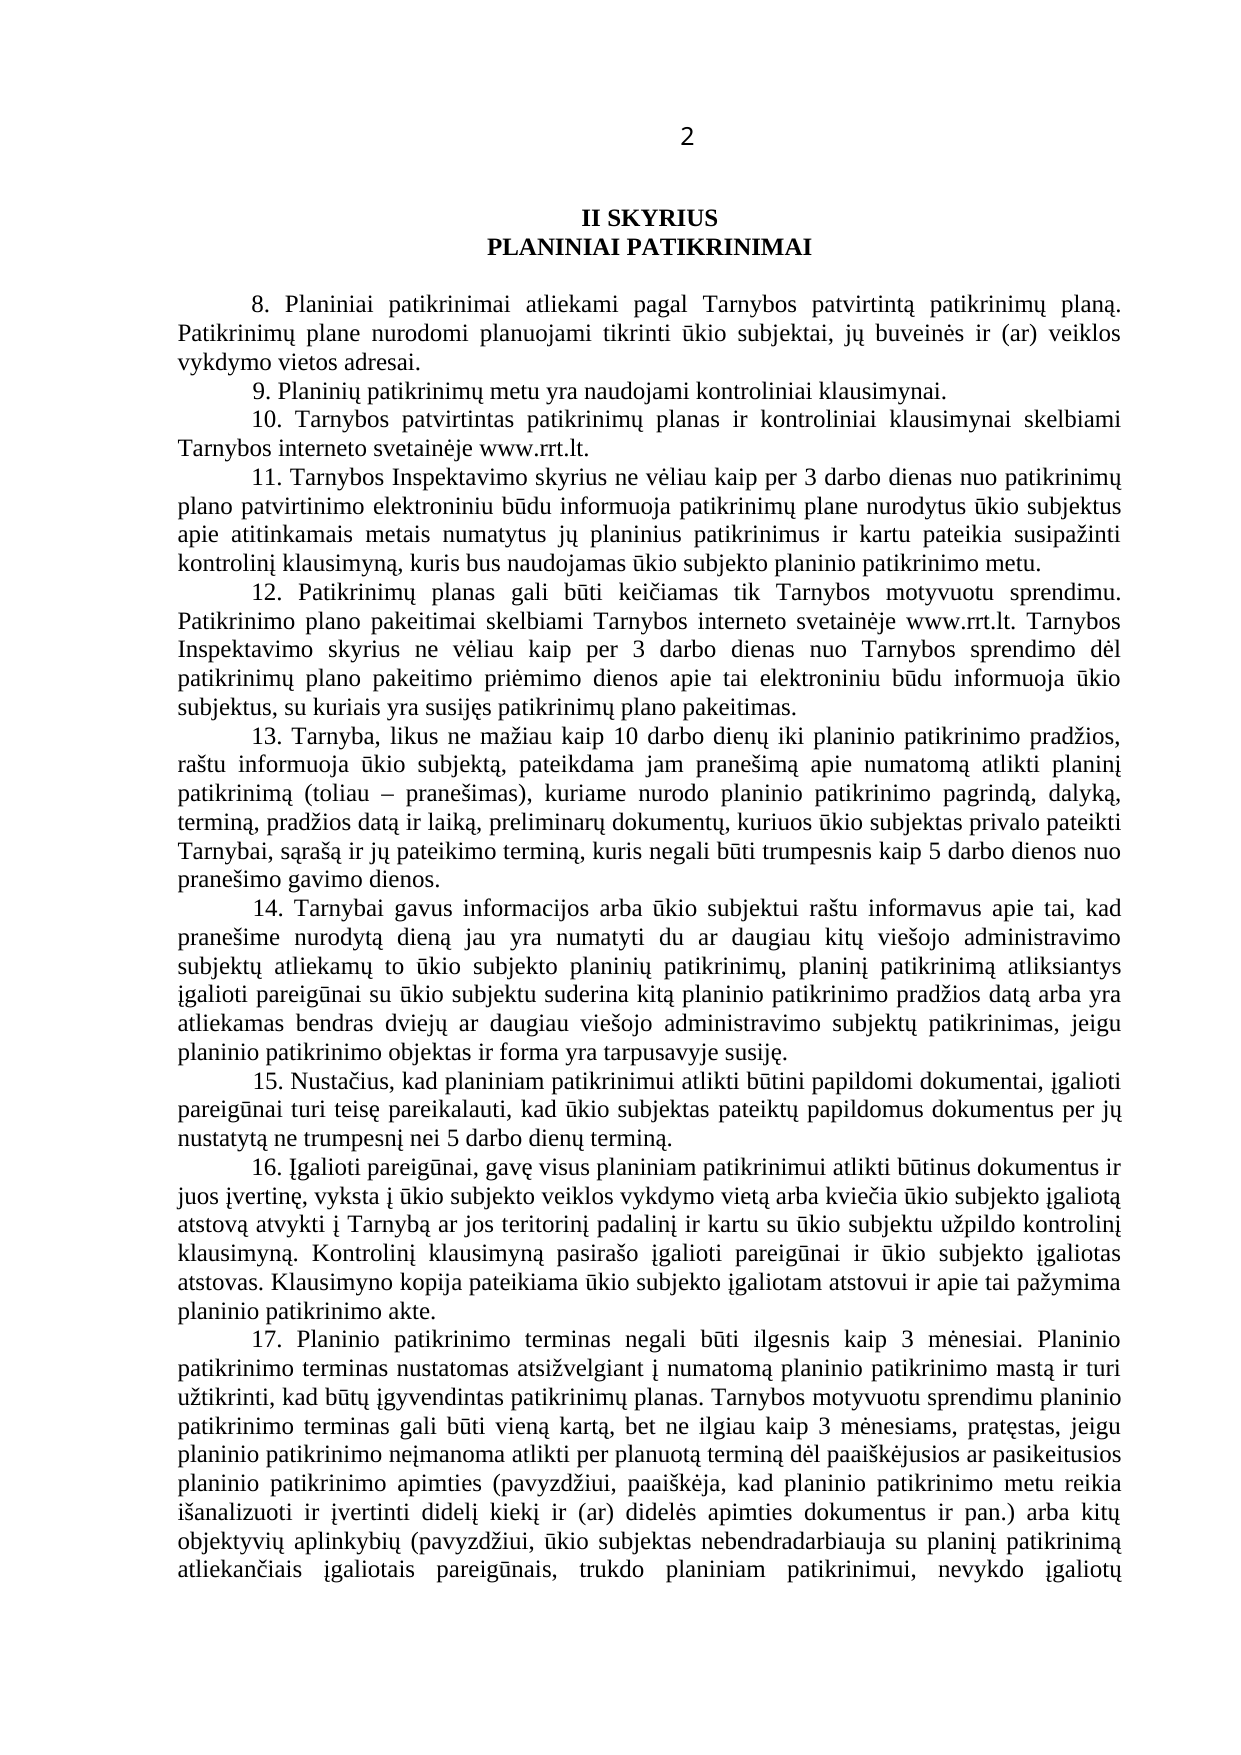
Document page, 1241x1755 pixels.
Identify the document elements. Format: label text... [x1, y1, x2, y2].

text PLANINIAI PATIKRINIMAI [177, 232, 1122, 261]
text 12. Patikrinimų planas gali būti keičiamas tik Tarnybos motyvuotu sprendimu. Patikrinimo plano pakeitimai skelbiami Tarnybos interneto svetainėje www.rrt.lt. Tarnybos Inspektavimo skyrius ne vėliau kaip per 3 darbo dienas nuo Tarnybos sprendimo dėl patikrinimų plano pakeitimo priėmimo dienos apie tai elektroniniu būdu informuoja ūkio subjektus, su kuriais yra susijęs patikrinimų plano pakeitimas. [177, 577, 1122, 721]
text 14. Tarnybai gavus informacijos arba ūkio subjektui raštu informavus apie tai, kad pranešime nurodytą dieną jau yra numatyti du ar daugiau kitų viešojo administravimo subjektų atliekamų to ūkio subjekto planinių patikrinimų, planinį patikrinimą atliksiantys įgalioti pareigūnai su ūkio subjektu suderina kitą planinio patikrinimo pradžios datą arba yra atliekamas bendras dviejų ar daugiau viešojo administravimo subjektų patikrinimas, jeigu planinio patikrinimo objektas ir forma yra tarpusavyje susiję. [177, 893, 1122, 1066]
text II SKYRIUS [177, 203, 1122, 232]
text 10. Tarnybos patvirtintas patikrinimų planas ir kontroliniai klausimynai skelbiami Tarnybos interneto svetainėje www.rrt.lt. [177, 404, 1122, 462]
text 16. Įgalioti pareigūnai, gavę visus planiniam patikrinimui atlikti būtinus dokumentus ir juos įvertinę, vyksta į ūkio subjekto veiklos vykdymo vietą arba kviečia ūkio subjekto įgaliotą atstovą atvykti į Tarnybą ar jos teritorinį padalinį ir kartu su ūkio subjektu užpildo kontrolinį klausimyną. Kontrolinį klausimyną pasirašo įgalioti pareigūnai ir ūkio subjekto įgaliotas atstovas. Klausimyno kopija pateikiama ūkio subjekto įgaliotam atstovui ir apie tai pažymima planinio patikrinimo akte. [177, 1152, 1122, 1324]
text 17. Planinio patikrinimo terminas negali būti ilgesnis kaip 3 mėnesiai. Planinio patikrinimo terminas nustatomas atsižvelgiant į numatomą planinio patikrinimo mastą ir turi užtikrinti, kad būtų įgyvendintas patikrinimų planas. Tarnybos motyvuotu sprendimu planinio patikrinimo terminas gali būti vieną kartą, bet ne ilgiau kaip 3 mėnesiams, pratęstas, jeigu planinio patikrinimo neįmanoma atlikti per planuotą terminą dėl paaiškėjusios ar pasikeitusios planinio patikrinimo apimties (pavyzdžiui, paaiškėja, kad planinio patikrinimo metu reikia išanalizuoti ir įvertinti didelį kiekį ir (ar) didelės apimties dokumentus ir pan.) arba kitų objektyvių aplinkybių (pavyzdžiui, ūkio subjektas nebendradarbiauja su planinį patikrinimą atliekančiais įgaliotais pareigūnais, trukdo planiniam patikrinimui, nevykdo įgaliotų [177, 1324, 1122, 1583]
text 15. Nustačius, kad planiniam patikrinimui atlikti būtini papildomi dokumentai, įgalioti pareigūnai turi teisę pareikalauti, kad ūkio subjektas pateiktų papildomus dokumentus per jų nustatytą ne trumpesnį nei 5 darbo dienų terminą. [177, 1066, 1122, 1152]
text 8. Planiniai patikrinimai atliekami pagal Tarnybos patvirtintą patikrinimų planą. Patikrinimų plane nurodomi planuojami tikrinti ūkio subjektai, jų buveinės ir (ar) veiklos vykdymo vietos adresai. [177, 289, 1122, 376]
text 9. Planinių patikrinimų metu yra naudojami kontroliniai klausimynai. [177, 376, 1122, 404]
text 11. Tarnybos Inspektavimo skyrius ne vėliau kaip per 3 darbo dienas nuo patikrinimų plano patvirtinimo elektroniniu būdu informuoja patikrinimų plane nurodytus ūkio subjektus apie atitinkamais metais numatytus jų planinius patikrinimus ir kartu pateikia susipažinti kontrolinį klausimyną, kuris bus naudojamas ūkio subjekto planinio patikrinimo metu. [177, 462, 1122, 577]
text 13. Tarnyba, likus ne mažiau kaip 10 darbo dienų iki planinio patikrinimo pradžios, raštu informuoja ūkio subjektą, pateikdama jam pranešimą apie numatomą atlikti planinį patikrinimą (toliau – pranešimas), kuriame nurodo planinio patikrinimo pagrindą, dalyką, terminą, pradžios datą ir laiką, preliminarų dokumentų, kuriuos ūkio subjektas privalo pateikti Tarnybai, sąrašą ir jų pateikimo terminą, kuris negali būti trumpesnis kaip 5 darbo dienos nuo pranešimo gavimo dienos. [177, 721, 1122, 893]
